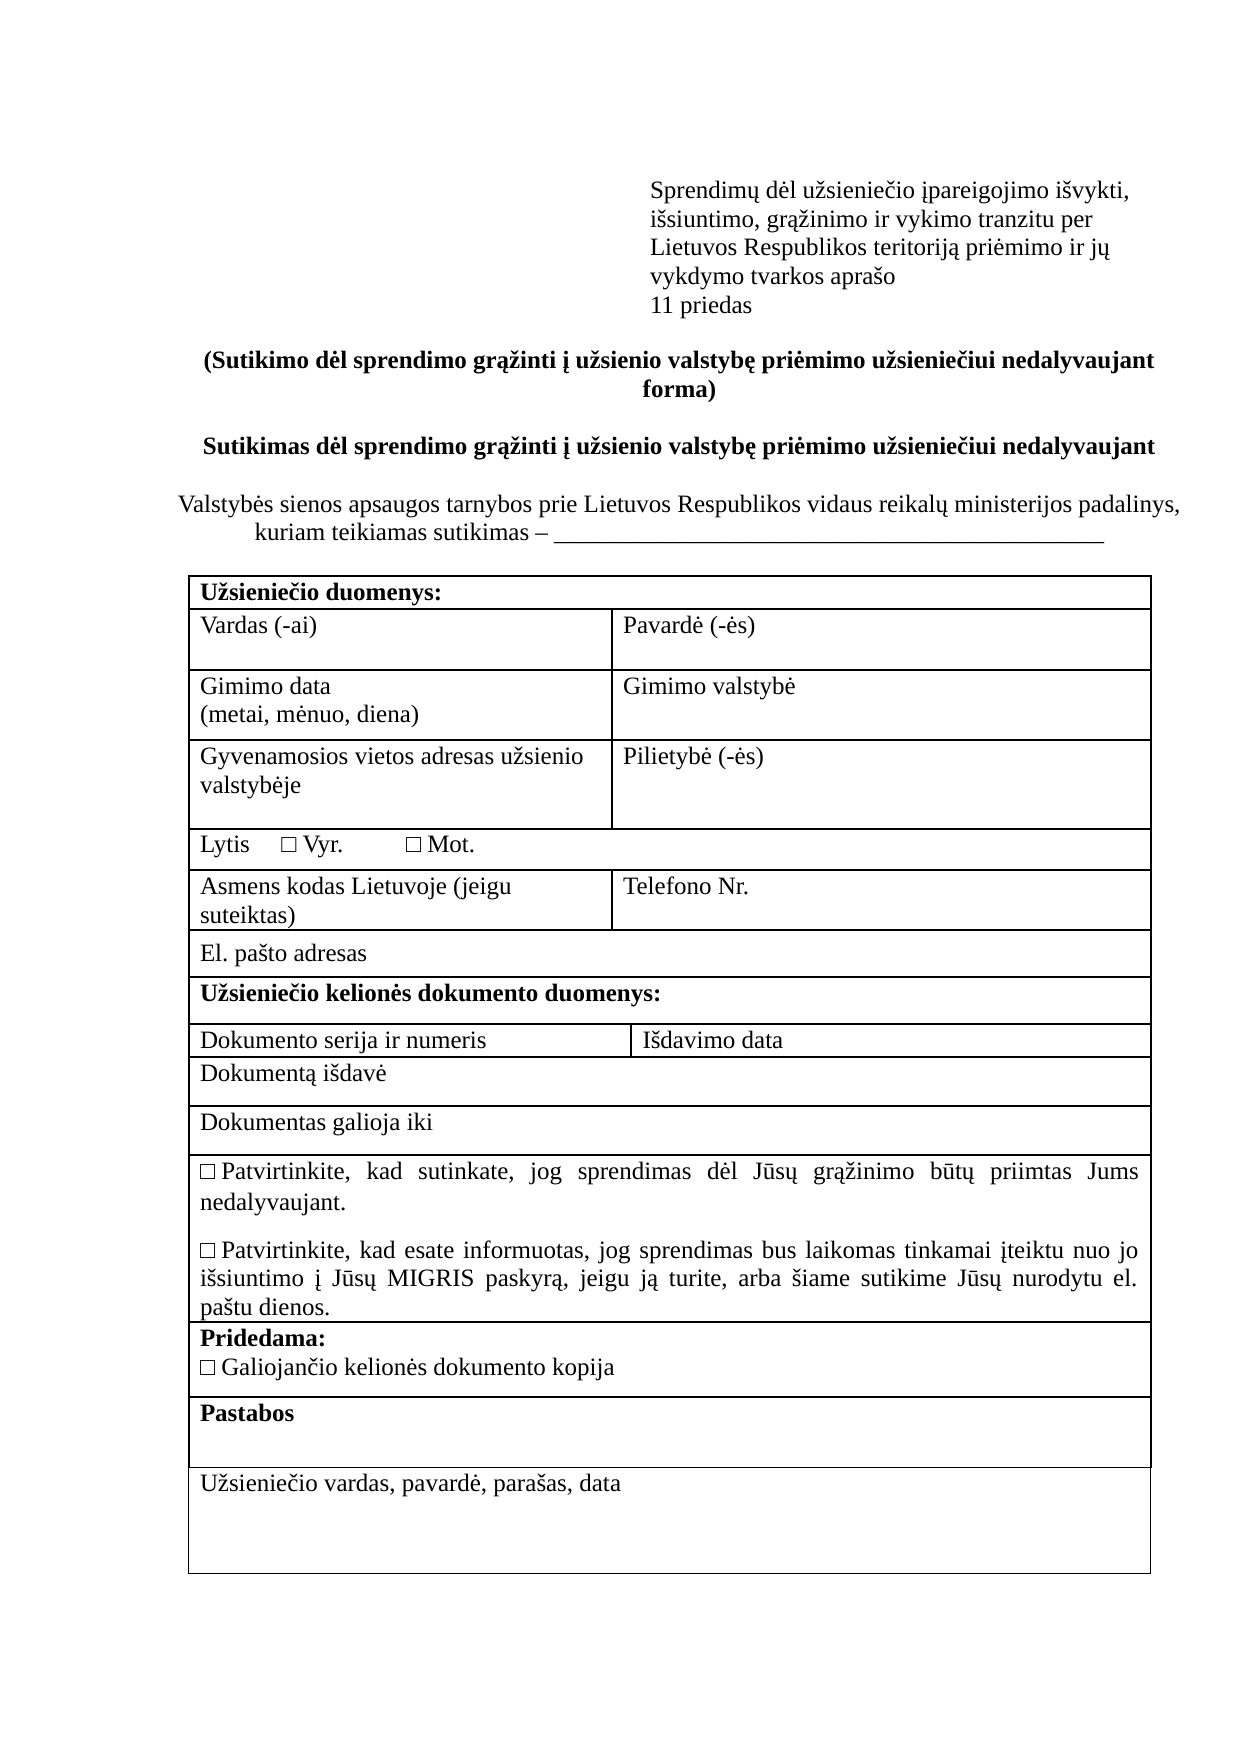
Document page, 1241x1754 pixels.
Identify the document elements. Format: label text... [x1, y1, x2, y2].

table_cell Gimimo data (metai, mėnuo, diena) [190, 671, 611, 739]
table_cell Gimimo valstybė [613, 671, 1150, 739]
table_cell Pastabos [190, 1398, 1054, 1467]
text Sprendimų dėl užsieniečio įpareigojimo išvykti, [177, 175, 1181, 204]
text išsiuntimo, grąžinimo ir vykimo tranzitu per [177, 204, 1181, 232]
text Valstybės sienos apsaugos tarnybos prie Lietuvos Respublikos vidaus reikalų ministerijos padalinys, kuriam teikiamas sutikimas – ____________________________________________ [177, 489, 1181, 546]
table_cell Gyvenamosios vietos adresas užsienio valstybėje [190, 741, 611, 827]
text (Sutikimo dėl sprendimo grąžinti į užsienio valstybę priėmimo užsieniečiui nedalyvaujant forma) [177, 345, 1181, 402]
table_cell Telefono Nr. [613, 871, 1150, 929]
table_cell [1059, 1574, 1064, 1601]
table_cell [631, 1574, 1054, 1601]
text vykdymo tvarkos aprašo [177, 261, 1181, 290]
table_cell [189, 1574, 612, 1601]
text Sutikimas dėl sprendimo grąžinti į užsienio valstybę priėmimo užsieniečiui nedalyvaujant [177, 431, 1181, 460]
table_cell [612, 1574, 631, 1601]
table_cell El. pašto adresas [190, 931, 1150, 976]
text Lietuvos Respublikos teritoriją priėmimo ir jų [177, 232, 1181, 261]
table_cell Asmens kodas Lietuvoje (jeigu suteiktas) [190, 871, 611, 929]
table_cell Išdavimo data [632, 1025, 1064, 1056]
table_cell Pavardė (-ės) [613, 610, 1150, 669]
table_cell Dokumentas galioja iki [190, 1107, 1150, 1154]
text 11 priedas [177, 290, 1181, 319]
table_cell [1054, 1574, 1059, 1601]
table_cell Užsieniečio vardas, pavardė, parašas, data [189, 1468, 1150, 1573]
table_cell Pridedama: □ Galiojančio kelionės dokumento kopija [190, 1323, 1054, 1396]
table_cell [1054, 1323, 1150, 1396]
table_cell [1054, 1398, 1150, 1467]
table_cell Dokumento serija ir numeris [190, 1025, 630, 1056]
table_cell Dokumentą išdavė [190, 1058, 1150, 1105]
table_cell [1064, 1025, 1150, 1056]
table_cell Užsieniečio kelionės dokumento duomenys: [190, 978, 1150, 1023]
table_cell [1064, 1574, 1151, 1601]
table_header Užsieniečio duomenys: [190, 577, 1150, 608]
table_cell Vardas (-ai) [190, 610, 611, 669]
table_cell □ Patvirtinkite, kad sutinkate, jog sprendimas dėl Jūsų grąžinimo būtų priimtas Jums nedalyvaujant. □ Patvirtinkite, kad esate informuotas, jog sprendimas bus laikomas tinkamai įteiktu nuo jo išsiuntimo į Jūsų MIGRIS paskyrą, jeigu ją turite, arba šiame sutikime Jūsų nurodytu el. paštu dienos. [190, 1156, 1150, 1321]
table_cell Pilietybė (-ės) [613, 741, 1150, 827]
table_cell Lytis □ Vyr. □ Mot. [190, 830, 1150, 869]
